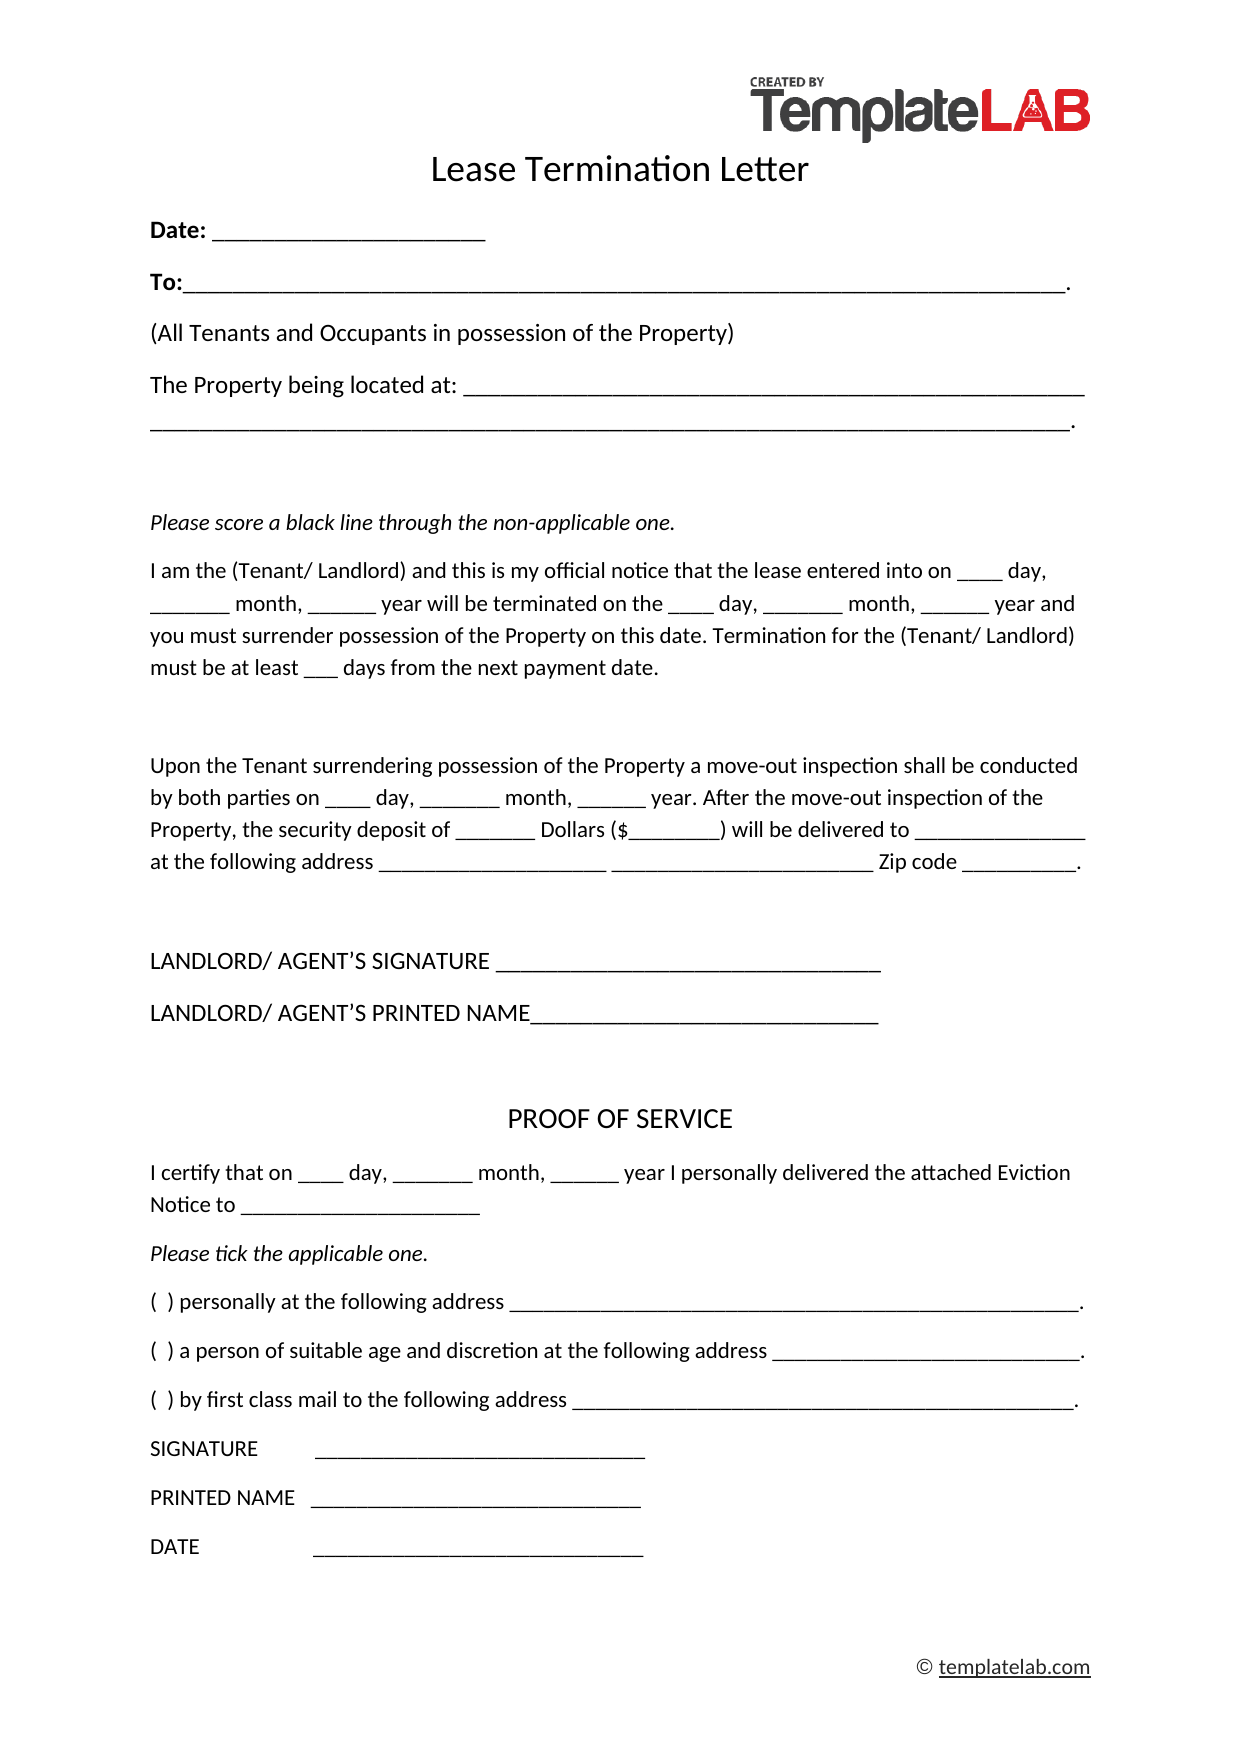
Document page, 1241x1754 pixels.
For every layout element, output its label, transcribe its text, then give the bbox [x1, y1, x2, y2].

text SIGNATURE _____________________________ [150, 1434, 1090, 1462]
text The Property being located at: __________________________________________________ __________________________________________________________________________. [150, 369, 1090, 435]
text DATE _____________________________ [150, 1532, 1090, 1560]
text ( ) by first class mail to the following address ____________________________________________. [150, 1385, 1090, 1413]
text PROOF OF SERVICE [150, 1100, 1090, 1136]
text PRINTED NAME _____________________________ [150, 1483, 1090, 1511]
text To:_______________________________________________________________________. [150, 266, 1090, 296]
text ( ) a person of suitable age and discretion at the following address ___________________________. [150, 1336, 1090, 1364]
text ( ) personally at the following address __________________________________________________. [150, 1287, 1090, 1316]
text LANDLORD/ AGENT’S PRINTED NAME____________________________ [150, 997, 1090, 1027]
text I certify that on ____ day, _______ month, ______ year I personally delivered the attached Eviction Notice to _____________________ [150, 1158, 1090, 1218]
text Date: ______________________ [150, 214, 1090, 245]
text I am the (Tenant/ Landlord) and this is my official notice that the lease entered into on ____ day, _______ month, ______ year will be terminated on the ____ day, _______ month, ______ year and you must surrender possession of the Property on this date. Termination for the (Tenant/ Landlord) must be at least ___ days from the next payment date. [150, 556, 1090, 681]
text (All Tenants and Occupants in possession of the Property) [150, 318, 1090, 348]
text LANDLORD/ AGENT’S SIGNATURE _______________________________ [150, 945, 1090, 976]
text Upon the Tenant surrendering possession of the Property a move-out inspection shall be conducted by both parties on ____ day, _______ month, ______ year. After the move-out inspection of the Property, the security deposit of _______ Dollars ($________) will be delivered to _______________ at the following address ____________________ _______________________ Zip code __________. [150, 751, 1090, 875]
text Please score a black line through the non-applicable one. [150, 508, 1090, 536]
text Lease Termination Letter [150, 145, 1090, 191]
text Please tick the applicable one. [150, 1239, 1090, 1267]
